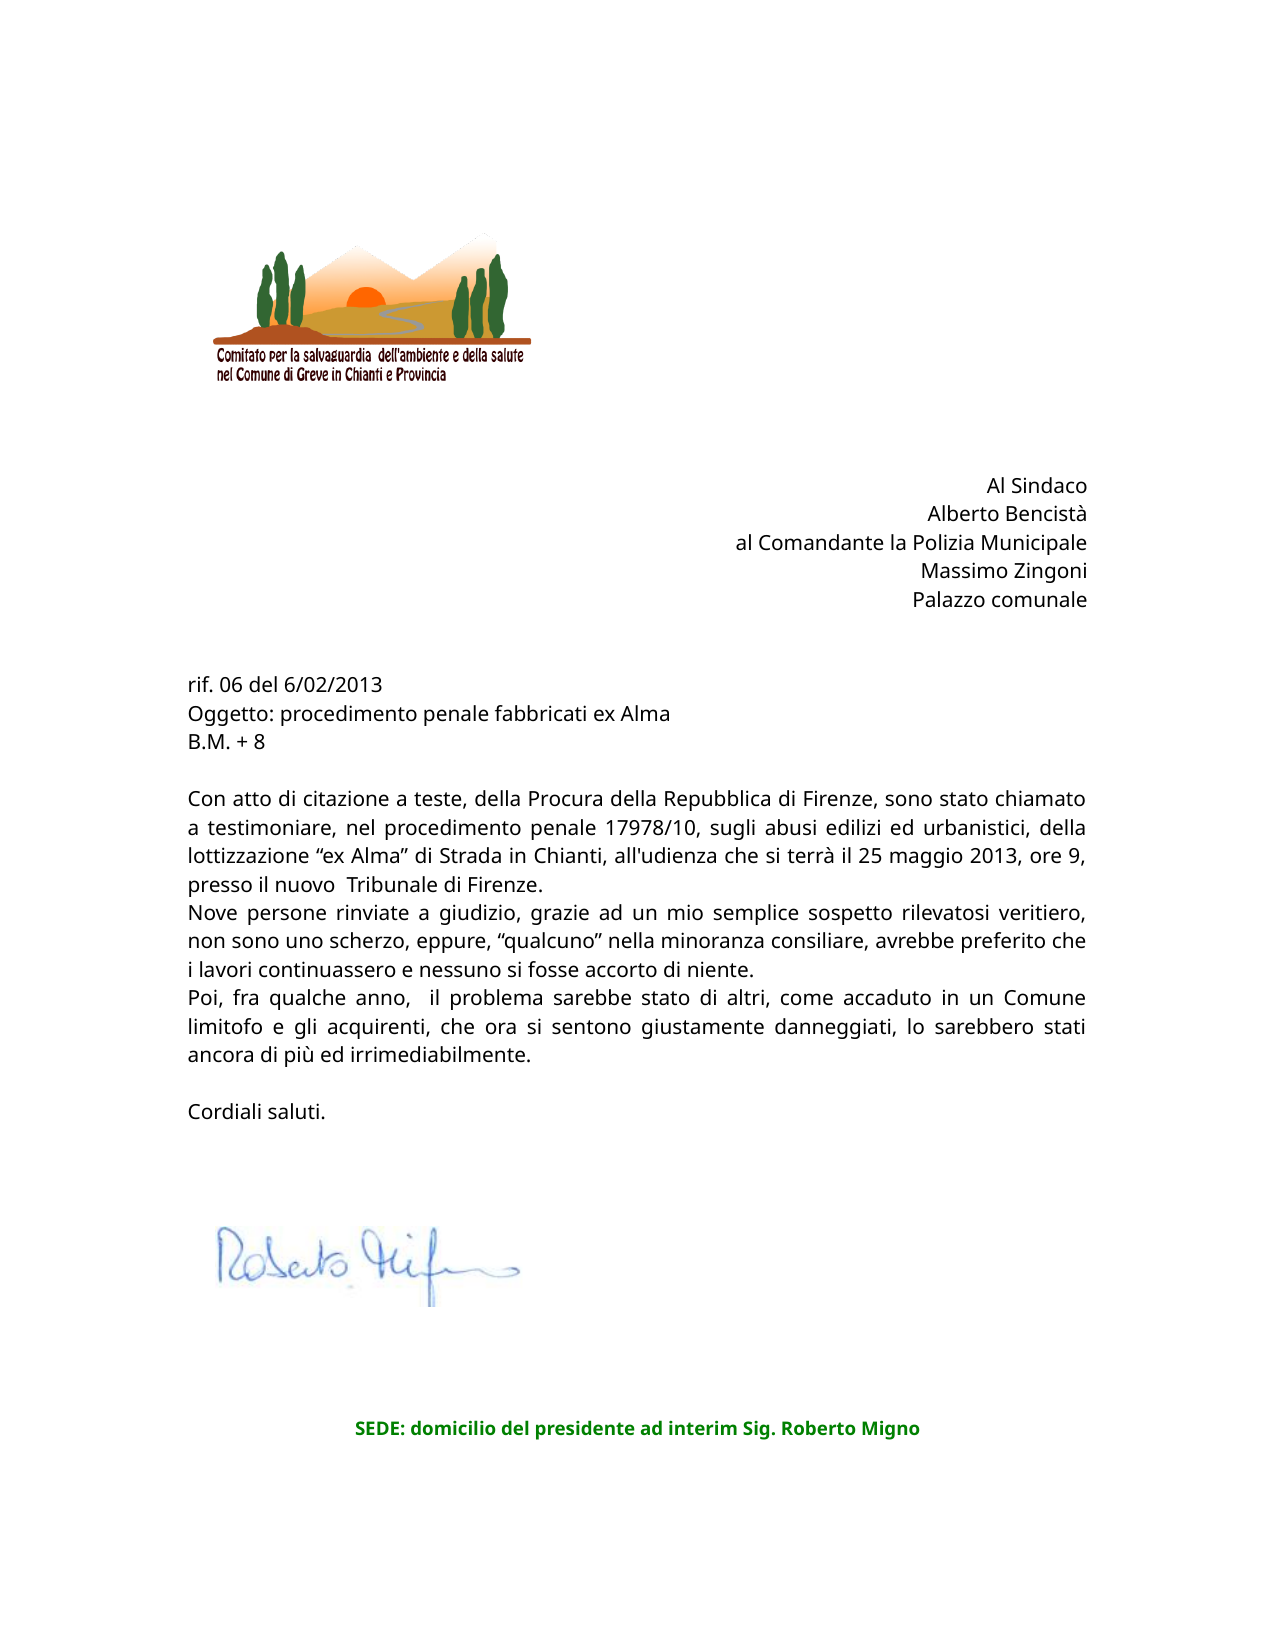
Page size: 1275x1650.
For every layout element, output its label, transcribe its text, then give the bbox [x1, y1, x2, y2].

picture [204, 227, 537, 405]
text Al Sindaco [187, 471, 1087, 499]
text SEDE: domicilio del presidente ad interim Sig. Roberto Migno [187, 1415, 1087, 1441]
text Con atto di citazione a teste, della Procura della Repubblica di Firenze, sono stato chiamato a testimoniare, nel procedimento penale 17978/10, sugli abusi edilizi ed urbanistici, della lottizzazione “ex Alma” di Strada in Chianti, all'udienza che si terrà il 25 maggio 2013, ore 9, presso il nuovo Tribunale di Firenze. [187, 784, 1087, 898]
text Massimo Zingoni [187, 556, 1087, 585]
text Oggetto: procedimento penale fabbricati ex Alma [187, 699, 1087, 727]
text Cordiali saluti. [187, 1097, 1087, 1126]
text Poi, fra qualche anno, il problema sarebbe stato di altri, come accaduto in un Comune limitofo e gli acquirenti, che ora si sentono giustamente danneggiati, lo sarebbero stati ancora di più ed irrimediabilmente. [187, 983, 1087, 1069]
text Alberto Bencistà [187, 499, 1087, 528]
text Palazzo comunale [187, 585, 1087, 613]
text rif. 06 del 6/02/2013 [187, 670, 1087, 699]
text Nove persone rinviate a giudizio, grazie ad un mio semplice sospetto rilevatosi veritiero, non sono uno scherzo, eppure, “qualcuno” nella minoranza consiliare, avrebbe preferito che i lavori continuassero e nessuno si fosse accorto di niente. [187, 898, 1087, 983]
text al Comandante la Polizia Municipale [187, 528, 1087, 556]
text B.M. + 8 [187, 727, 1087, 756]
